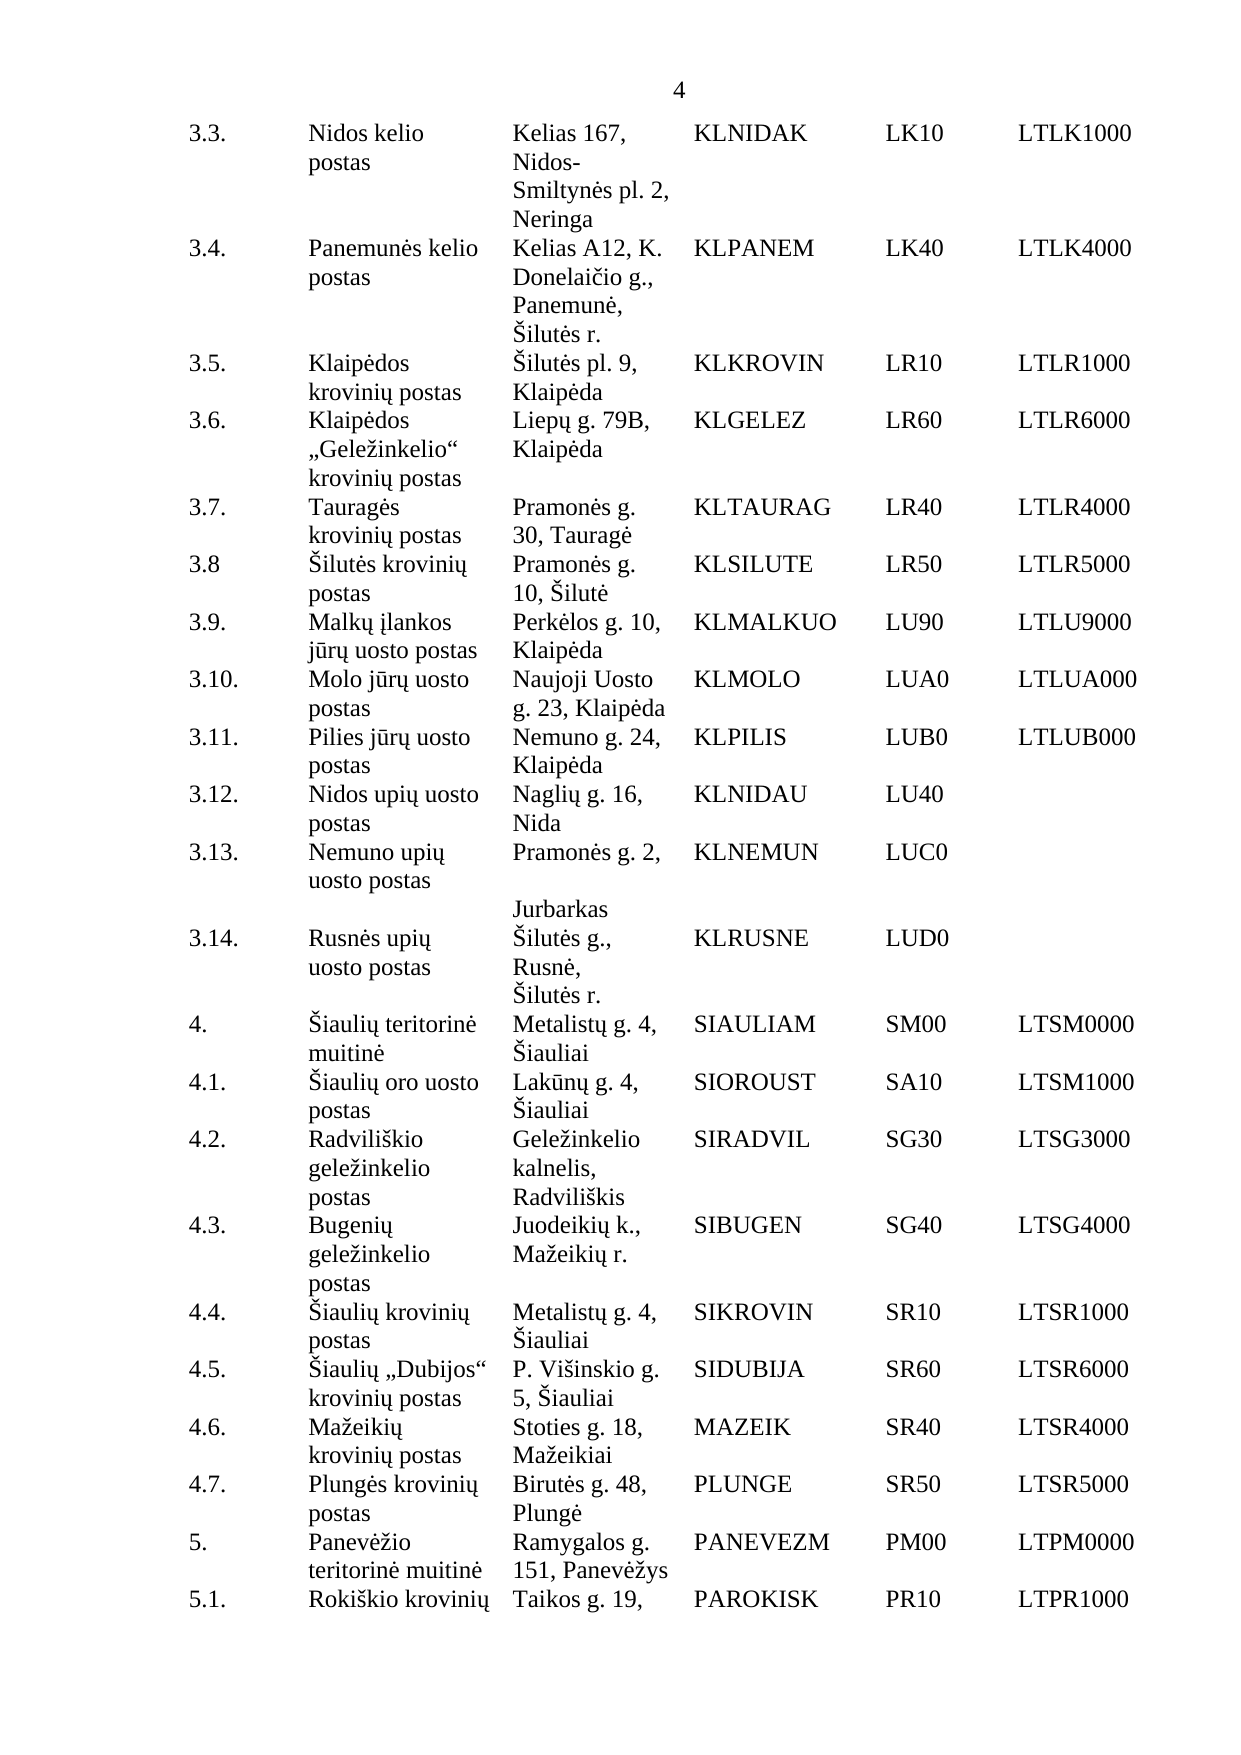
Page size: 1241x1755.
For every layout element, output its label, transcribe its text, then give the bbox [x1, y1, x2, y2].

table_cell [177, 291, 297, 348]
table_cell Nemuno upių uosto postas [297, 837, 501, 894]
table_cell [177, 894, 297, 923]
table_cell Pramonės g. 2, [501, 837, 682, 894]
table_cell PAROKISK [683, 1584, 874, 1613]
table_cell Perkėlos g. 10, Klaipėda [501, 607, 682, 664]
table_cell Mažeikių krovinių postas [297, 1412, 501, 1469]
table_cell 4.7. [177, 1469, 297, 1527]
table_cell LUC0 [874, 837, 1007, 894]
table_cell Klaipėdos „Geležinkelio“ [297, 406, 501, 463]
table_cell [1007, 463, 1181, 492]
table_cell Nemuno g. 24, Klaipėda [501, 722, 682, 779]
table_cell PM00 [874, 1527, 1007, 1584]
table_cell KLGELEZ [683, 406, 874, 463]
table_cell 3.8 [177, 549, 297, 607]
table_cell 3.3. [177, 118, 297, 204]
table_cell [1007, 894, 1181, 923]
table_cell KLPILIS [683, 722, 874, 779]
table_cell [1007, 981, 1181, 1009]
table_cell Rokiškio krovinių [297, 1584, 501, 1613]
table_cell Neringa [501, 204, 682, 233]
table_cell Kelias 167, Nidos-Smiltynės pl. 2, [501, 118, 682, 204]
table_cell [874, 204, 1007, 233]
table_cell Bugenių geležinkelio postas [297, 1211, 501, 1297]
table_cell SR50 [874, 1469, 1007, 1527]
table_cell Radviliškio geležinkelio postas [297, 1124, 501, 1211]
table_cell LU40 [874, 779, 1007, 837]
table_cell Metalistų g. 4, Šiauliai [501, 1009, 682, 1067]
table_cell [1007, 837, 1181, 894]
table_cell SA10 [874, 1067, 1007, 1124]
table_cell [297, 981, 501, 1009]
table_cell [177, 463, 297, 492]
table_cell SG30 [874, 1124, 1007, 1211]
table_cell LUB0 [874, 722, 1007, 779]
table_cell LTLK1000 [1007, 118, 1181, 204]
table_cell Kelias A12, K. Donelaičio g., [501, 233, 682, 291]
table_cell SG40 [874, 1211, 1007, 1297]
table_cell [297, 204, 501, 233]
table_cell 3.13. [177, 837, 297, 894]
table_cell MAZEIK [683, 1412, 874, 1469]
table_cell LTLK4000 [1007, 233, 1181, 291]
table_cell Molo jūrų uosto postas [297, 664, 501, 722]
table_cell krovinių postas [297, 463, 501, 492]
table_cell 3.11. [177, 722, 297, 779]
table_cell KLNIDAK [683, 118, 874, 204]
table_cell Klaipėdos krovinių postas [297, 348, 501, 406]
table_cell LTLR6000 [1007, 406, 1181, 463]
table_cell 4.1. [177, 1067, 297, 1124]
table_cell LTLR5000 [1007, 549, 1181, 607]
table_cell [501, 463, 682, 492]
table_cell Nidos kelio postas [297, 118, 501, 204]
table_cell LR60 [874, 406, 1007, 463]
table_cell SIRADVIL [683, 1124, 874, 1211]
table_cell [1007, 291, 1181, 348]
table_cell 3.6. [177, 406, 297, 463]
table_cell [297, 291, 501, 348]
table_cell Tauragės krovinių postas [297, 492, 501, 549]
table_cell KLPANEM [683, 233, 874, 291]
table_cell [683, 204, 874, 233]
table_cell Naujoji Uosto g. 23, Klaipėda [501, 664, 682, 722]
table_cell Lakūnų g. 4, Šiauliai [501, 1067, 682, 1124]
table_cell LTLUB000 [1007, 722, 1181, 779]
table_cell Šilutės r. [501, 981, 682, 1009]
table_cell LTSG3000 [1007, 1124, 1181, 1211]
table_cell 3.10. [177, 664, 297, 722]
table_cell [297, 894, 501, 923]
table_cell LTLR4000 [1007, 492, 1181, 549]
table_cell KLSILUTE [683, 549, 874, 607]
table_cell [683, 463, 874, 492]
table_cell KLMALKUO [683, 607, 874, 664]
table_cell [683, 894, 874, 923]
table_cell 5. [177, 1527, 297, 1584]
table_cell [1007, 204, 1181, 233]
table_cell [874, 291, 1007, 348]
table_cell SIKROVIN [683, 1297, 874, 1354]
table_cell SIDUBIJA [683, 1354, 874, 1412]
table_cell Šiaulių teritorinė muitinė [297, 1009, 501, 1067]
table_cell 4.5. [177, 1354, 297, 1412]
table_cell PANEVEZM [683, 1527, 874, 1584]
table_cell [874, 463, 1007, 492]
table_cell 3.12. [177, 779, 297, 837]
table_cell Taikos g. 19, [501, 1584, 682, 1613]
table_cell Jurbarkas [501, 894, 682, 923]
table_cell LR40 [874, 492, 1007, 549]
table_cell Šiaulių „Dubijos“ krovinių postas [297, 1354, 501, 1412]
table_cell Naglių g. 16, Nida [501, 779, 682, 837]
table_cell 3.14. [177, 923, 297, 981]
table_cell Nidos upių uosto postas [297, 779, 501, 837]
table_cell 4.6. [177, 1412, 297, 1469]
table_cell 4.2. [177, 1124, 297, 1211]
table_cell [874, 894, 1007, 923]
table_cell LTSM0000 [1007, 1009, 1181, 1067]
table_cell KLNIDAU [683, 779, 874, 837]
table_cell LTPR1000 [1007, 1584, 1181, 1613]
table_cell LU90 [874, 607, 1007, 664]
table_cell Liepų g. 79b, Klaipėda [501, 406, 682, 463]
table_cell LR10 [874, 348, 1007, 406]
table_cell Ramygalos g. 151, Panevėžys [501, 1527, 682, 1584]
table_cell KLMOLO [683, 664, 874, 722]
table_cell Šilutės g., Rusnė, [501, 923, 682, 981]
table_cell Juodeikių k., Mažeikių r. [501, 1211, 682, 1297]
table_cell LTPM0000 [1007, 1527, 1181, 1584]
table_cell SIAULIAM [683, 1009, 874, 1067]
table_cell 3.9. [177, 607, 297, 664]
table_cell [683, 981, 874, 1009]
table_cell [177, 204, 297, 233]
table_cell KLRUSNE [683, 923, 874, 981]
table_cell LR50 [874, 549, 1007, 607]
table_cell 3.4. [177, 233, 297, 291]
table_cell LTLU9000 [1007, 607, 1181, 664]
table_cell Geležinkelio kalnelis, Radviliškis [501, 1124, 682, 1211]
table_cell 3.7. [177, 492, 297, 549]
table_cell KLTAURAG [683, 492, 874, 549]
table_cell LUD0 [874, 923, 1007, 981]
table_cell Šiaulių oro uosto postas [297, 1067, 501, 1124]
table_cell Stoties g. 18, Mažeikiai [501, 1412, 682, 1469]
table_cell Pramonės g. 30, Tauragė [501, 492, 682, 549]
table_cell LTSR1000 [1007, 1297, 1181, 1354]
table_cell Panemunės kelio postas [297, 233, 501, 291]
table_cell KLNEMUN [683, 837, 874, 894]
table_cell PLUNGE [683, 1469, 874, 1527]
table_cell 4.4. [177, 1297, 297, 1354]
table_cell LTSR6000 [1007, 1354, 1181, 1412]
table_cell KLKROVIN [683, 348, 874, 406]
table_cell Malkų įlankos jūrų uosto postas [297, 607, 501, 664]
table_cell Rusnės upių uosto postas [297, 923, 501, 981]
table_cell LUA0 [874, 664, 1007, 722]
table_cell Šilutės krovinių postas [297, 549, 501, 607]
table_cell SM00 [874, 1009, 1007, 1067]
table_cell Pramonės g. 10, Šilutė [501, 549, 682, 607]
table_cell 5.1. [177, 1584, 297, 1613]
table_cell Šiaulių krovinių postas [297, 1297, 501, 1354]
table_cell Panemunė, Šilutės r. [501, 291, 682, 348]
table_cell Metalistų g. 4, Šiauliai [501, 1297, 682, 1354]
table_cell LTSR4000 [1007, 1412, 1181, 1469]
table_cell SIBUGEN [683, 1211, 874, 1297]
table_cell SR40 [874, 1412, 1007, 1469]
table_cell [874, 981, 1007, 1009]
table_cell LTSG4000 [1007, 1211, 1181, 1297]
table_cell LTSR5000 [1007, 1469, 1181, 1527]
table_cell Pilies jūrų uosto postas [297, 722, 501, 779]
table_cell PR10 [874, 1584, 1007, 1613]
table_cell Plungės krovinių postas [297, 1469, 501, 1527]
table_cell LTSM1000 [1007, 1067, 1181, 1124]
table_cell 3.5. [177, 348, 297, 406]
table_cell Panevėžio teritorinė muitinė [297, 1527, 501, 1584]
table_cell Šilutės pl. 9, Klaipėda [501, 348, 682, 406]
table_cell LK10 [874, 118, 1007, 204]
table_cell 4.3. [177, 1211, 297, 1297]
table_cell 4. [177, 1009, 297, 1067]
table_cell LTLR1000 [1007, 348, 1181, 406]
table_cell [1007, 779, 1181, 837]
table_cell LTLUA000 [1007, 664, 1181, 722]
table_cell Birutės g. 48, Plungė [501, 1469, 682, 1527]
table_cell [1007, 923, 1181, 981]
table_cell SR60 [874, 1354, 1007, 1412]
table_cell SIOROUST [683, 1067, 874, 1124]
table_cell [177, 981, 297, 1009]
table_cell P. Višinskio g. 5, Šiauliai [501, 1354, 682, 1412]
table_cell SR10 [874, 1297, 1007, 1354]
table_cell [683, 291, 874, 348]
table_cell LK40 [874, 233, 1007, 291]
